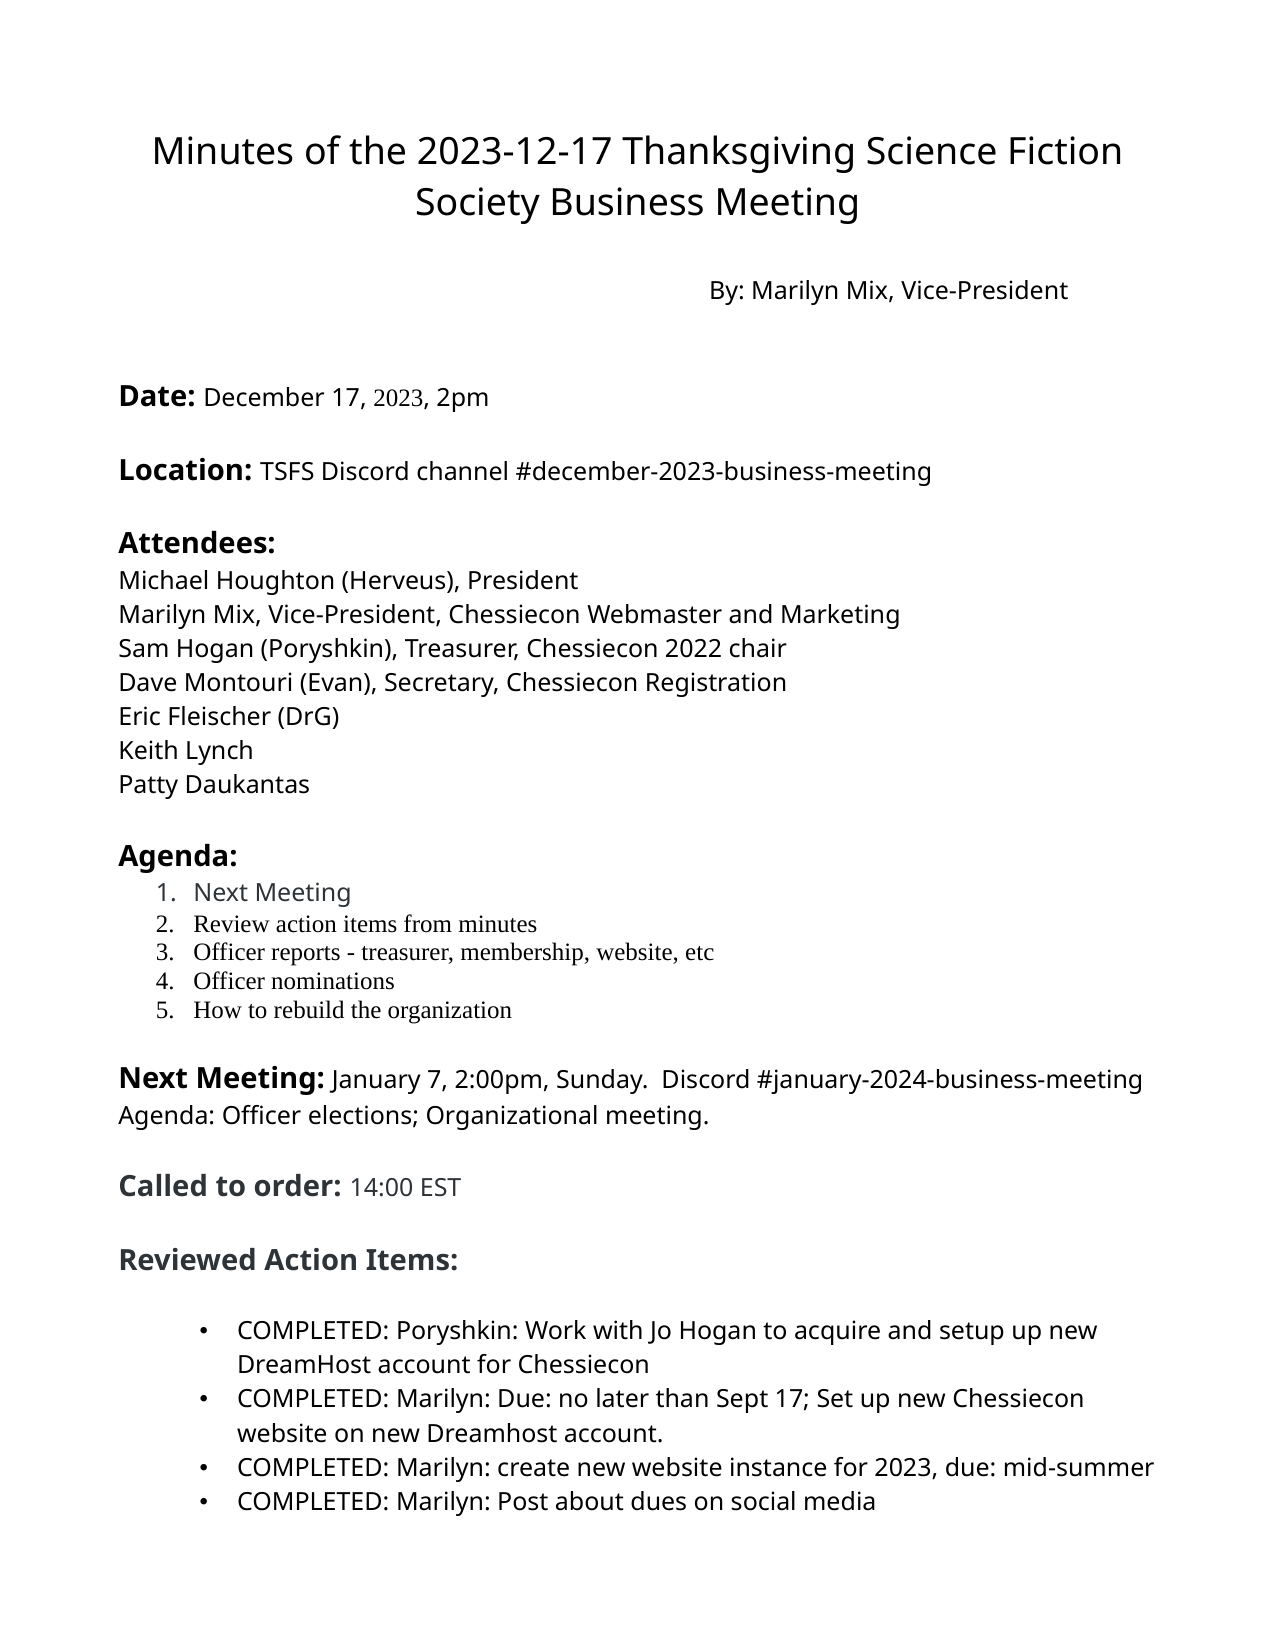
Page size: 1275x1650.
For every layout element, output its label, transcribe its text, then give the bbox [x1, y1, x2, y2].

list COMPLETED: Marilyn: create new website instance for 2023, due: mid-summer [199, 1449, 1157, 1483]
text Minutes of the 2023-12-17 Thanksgiving Science Fiction Society Business Meeting [118, 124, 1157, 226]
text Dave Montouri (Evan), Secretary, Chessiecon Registration [118, 664, 1157, 699]
list COMPLETED: Poryshkin: Work with Jo Hogan to acquire and setup up new DreamHost account for Chessiecon [199, 1313, 1157, 1381]
text Eric Fleischer (DrG) [118, 699, 1157, 733]
text Keith Lynch [118, 733, 1157, 767]
text By: Marilyn Mix, Vice-President [118, 273, 1157, 307]
text Location: TSFS Discord channel #december-2023-business-meeting [118, 449, 1157, 489]
list COMPLETED: Marilyn: Post about dues on social media [199, 1483, 1157, 1517]
text Agenda: Officer elections; Organizational meeting. [118, 1097, 1157, 1131]
list Officer nominations [156, 966, 1157, 995]
text Patty Daukantas [118, 767, 1157, 801]
text Agenda: [118, 835, 1157, 874]
text Marilyn Mix, Vice-President, Chessiecon Webmaster and Marketing [118, 596, 1157, 631]
list Next Meeting [156, 874, 1157, 909]
text Called to order: 14:00 EST [118, 1166, 1157, 1205]
list How to rebuild the organization [156, 995, 1157, 1024]
text Next Meeting: January 7, 2:00pm, Sunday. Discord #january-2024-business-meeting [118, 1058, 1157, 1097]
list Officer reports - treasurer, membership, website, etc [156, 937, 1157, 966]
text Date: December 17, 2023, 2pm [118, 375, 1157, 415]
text Sam Hogan (Poryshkin), Treasurer, Chessiecon 2022 chair [118, 631, 1157, 664]
text Michael Houghton (Herveus), President [118, 562, 1157, 596]
text Attendees: [118, 523, 1157, 562]
list COMPLETED: Marilyn: Due: no later than Sept 17; Set up new Chessiecon website on new Dreamhost account. [199, 1381, 1157, 1449]
text Reviewed Action Items: [118, 1239, 1157, 1279]
list Review action items from minutes [156, 909, 1157, 937]
